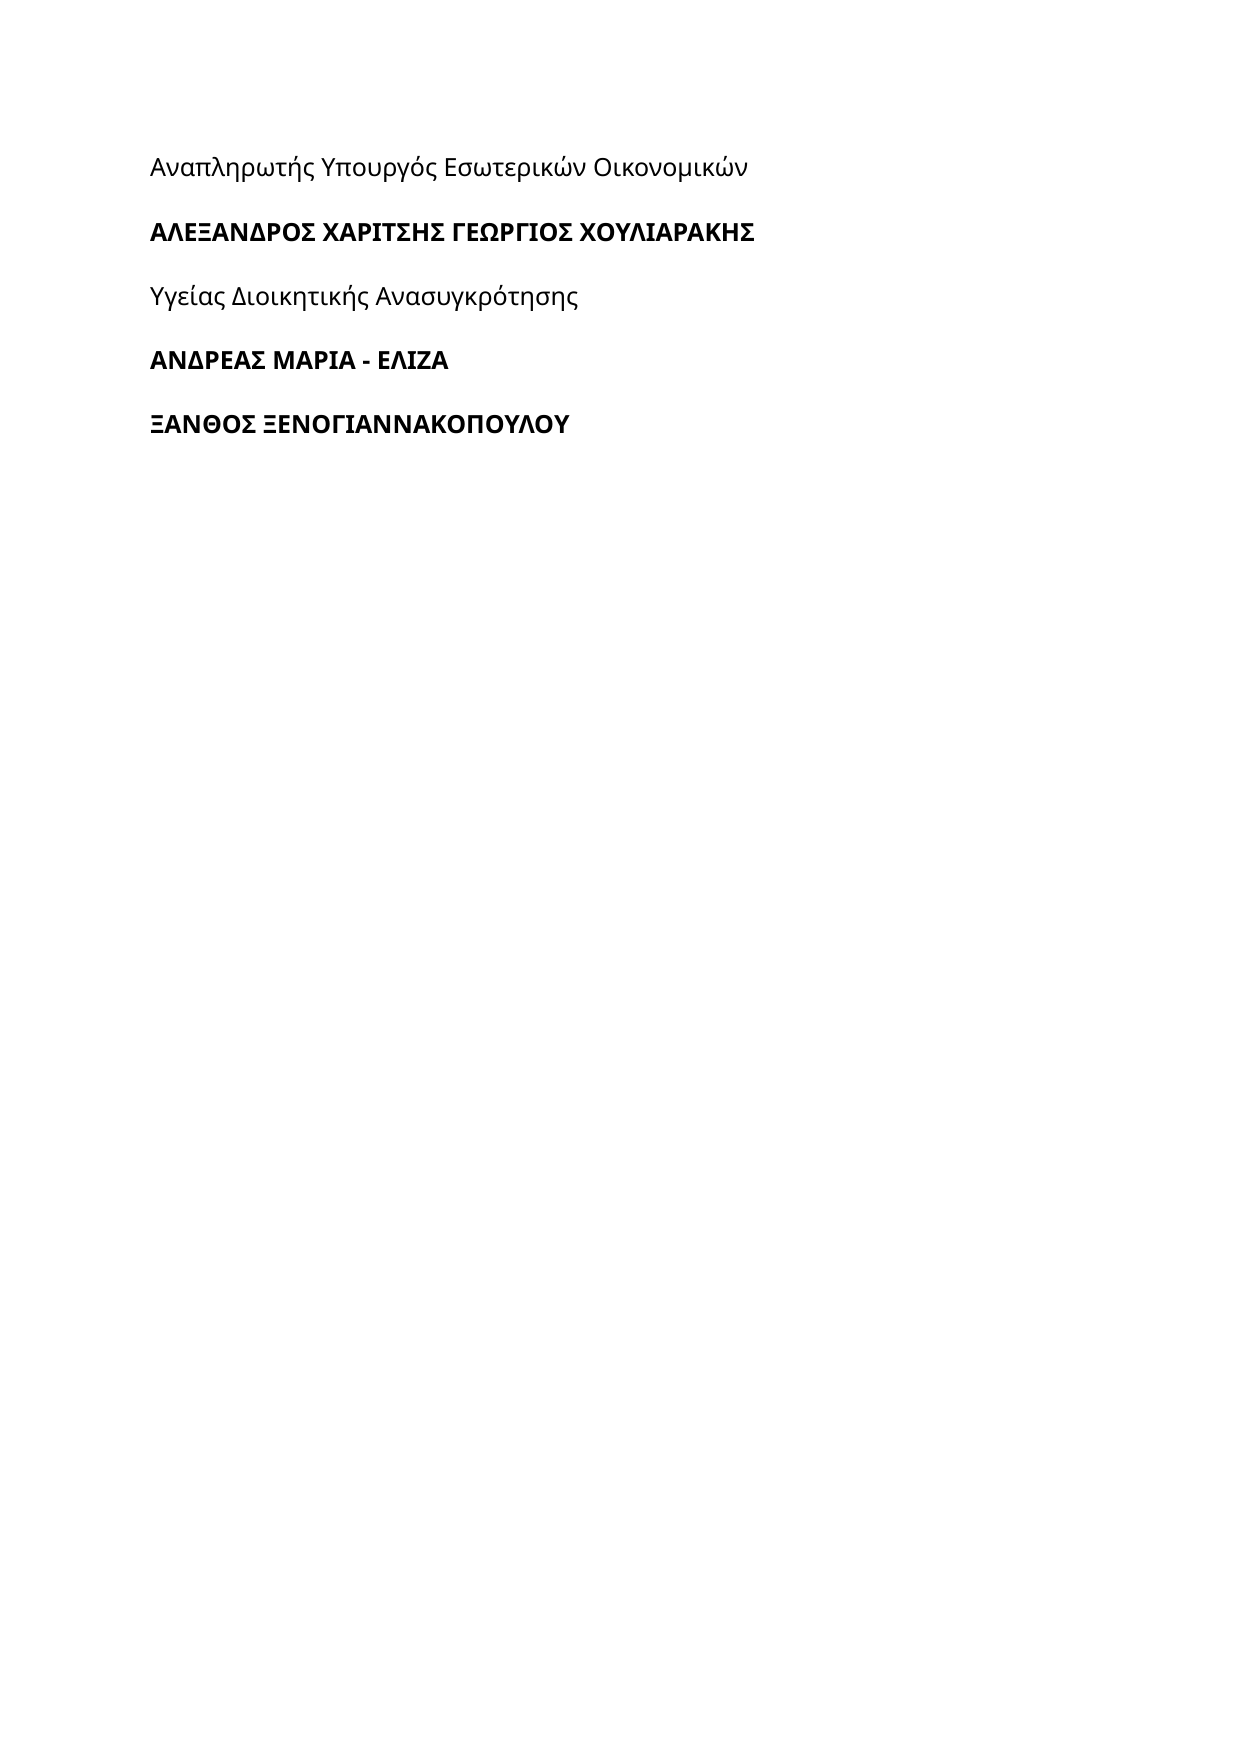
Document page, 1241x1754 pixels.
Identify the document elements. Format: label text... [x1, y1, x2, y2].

text ΑΝΔΡΕΑΣ ΜΑΡΙΑ - ΕΛΙΖΑ [150, 342, 1090, 377]
text Αναπληρωτής Υπουργός Εσωτερικών Οικονομικών [150, 150, 1090, 184]
text ΑΛΕΞΑΝΔΡΟΣ ΧΑΡΙΤΣΗΣ ΓΕΩΡΓΙΟΣ ΧΟΥΛΙΑΡΑΚΗΣ [150, 214, 1090, 248]
text Υγείας Διοικητικής Ανασυγκρότησης [150, 278, 1090, 312]
text ΞΑΝΘΟΣ ΞΕΝΟΓΙΑΝΝΑΚΟΠΟΥΛΟΥ [150, 407, 1090, 441]
